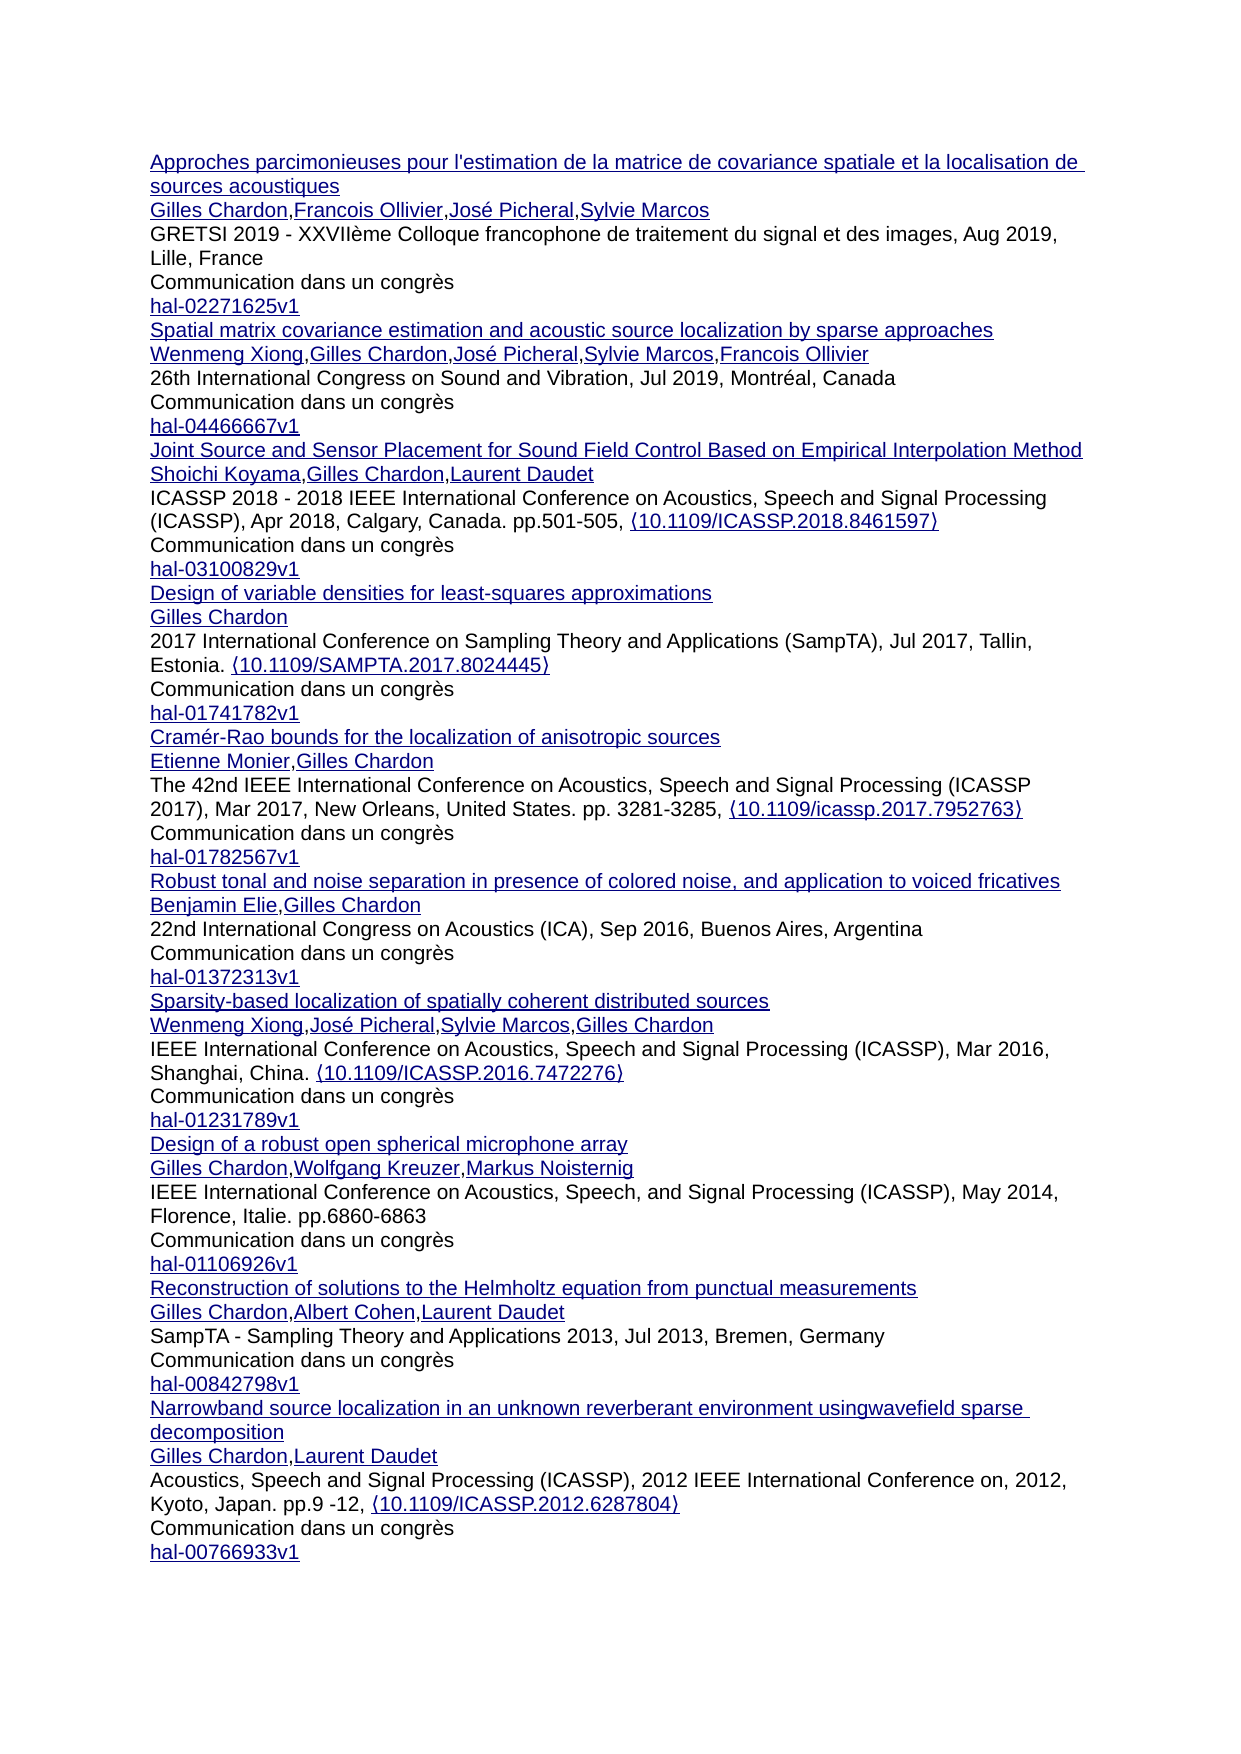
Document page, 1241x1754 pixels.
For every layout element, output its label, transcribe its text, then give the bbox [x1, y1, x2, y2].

table_cell Narrowband source localization in an unknown reverberant environment usingwavefield sparse decomposition Gilles Chardon,Laurent Daudet Acoustics, Speech and Signal Processing (ICASSP), 2012 IEEE International Conference on, 2012, Kyoto, Japan. pp.9 -12, ⟨10.1109/ICASSP.2012.6287804⟩ Communication dans un congrès hal-00766933v1 [150, 1396, 1090, 1563]
table_cell Reconstruction of solutions to the Helmholtz equation from punctual measurements Gilles Chardon,Albert Cohen,Laurent Daudet SampTA - Sampling Theory and Applications 2013, Jul 2013, Bremen, Germany Communication dans un congrès hal-00842798v1 [150, 1276, 1090, 1396]
table_cell Approches parcimonieuses pour l'estimation de la matrice de covariance spatiale et la localisation de sources acoustiques Gilles Chardon,Francois Ollivier,José Picheral,Sylvie Marcos GRETSI 2019 - XXVIIème Colloque francophone de traitement du signal et des images, Aug 2019, Lille, France Communication dans un congrès hal-02271625v1 [150, 150, 1090, 318]
table_cell Cramér-Rao bounds for the localization of anisotropic sources Etienne Monier,Gilles Chardon The 42nd IEEE International Conference on Acoustics, Speech and Signal Processing (ICASSP 2017), Mar 2017, New Orleans, United States. pp. 3281-3285, ⟨10.1109/icassp.2017.7952763⟩ Communication dans un congrès hal-01782567v1 [150, 725, 1090, 869]
table_cell Robust tonal and noise separation in presence of colored noise, and application to voiced fricatives Benjamin Elie,Gilles Chardon 22nd International Congress on Acoustics (ICA), Sep 2016, Buenos Aires, Argentina Communication dans un congrès hal-01372313v1 [150, 869, 1090, 988]
table_cell Design of a robust open spherical microphone array Gilles Chardon,Wolfgang Kreuzer,Markus Noisternig IEEE International Conference on Acoustics, Speech, and Signal Processing (ICASSP), May 2014, Florence, Italie. pp.6860-6863 Communication dans un congrès hal-01106926v1 [150, 1132, 1090, 1276]
table_cell Spatial matrix covariance estimation and acoustic source localization by sparse approaches Wenmeng Xiong,Gilles Chardon,José Picheral,Sylvie Marcos,Francois Ollivier 26th International Congress on Sound and Vibration, Jul 2019, Montréal, Canada Communication dans un congrès hal-04466667v1 [150, 318, 1090, 437]
table_cell Joint Source and Sensor Placement for Sound Field Control Based on Empirical Interpolation Method Shoichi Koyama,Gilles Chardon,Laurent Daudet ICASSP 2018 - 2018 IEEE International Conference on Acoustics, Speech and Signal Processing (ICASSP), Apr 2018, Calgary, Canada. pp.501-505, ⟨10.1109/ICASSP.2018.8461597⟩ Communication dans un congrès hal-03100829v1 [150, 438, 1090, 581]
table_cell Sparsity-based localization of spatially coherent distributed sources Wenmeng Xiong,José Picheral,Sylvie Marcos,Gilles Chardon IEEE International Conference on Acoustics, Speech and Signal Processing (ICASSP), Mar 2016, Shanghai, China. ⟨10.1109/ICASSP.2016.7472276⟩ Communication dans un congrès hal-01231789v1 [150, 989, 1090, 1132]
table_cell Design of variable densities for least-squares approximations Gilles Chardon 2017 International Conference on Sampling Theory and Applications (SampTA), Jul 2017, Tallin, Estonia. ⟨10.1109/SAMPTA.2017.8024445⟩ Communication dans un congrès hal-01741782v1 [150, 581, 1090, 725]
